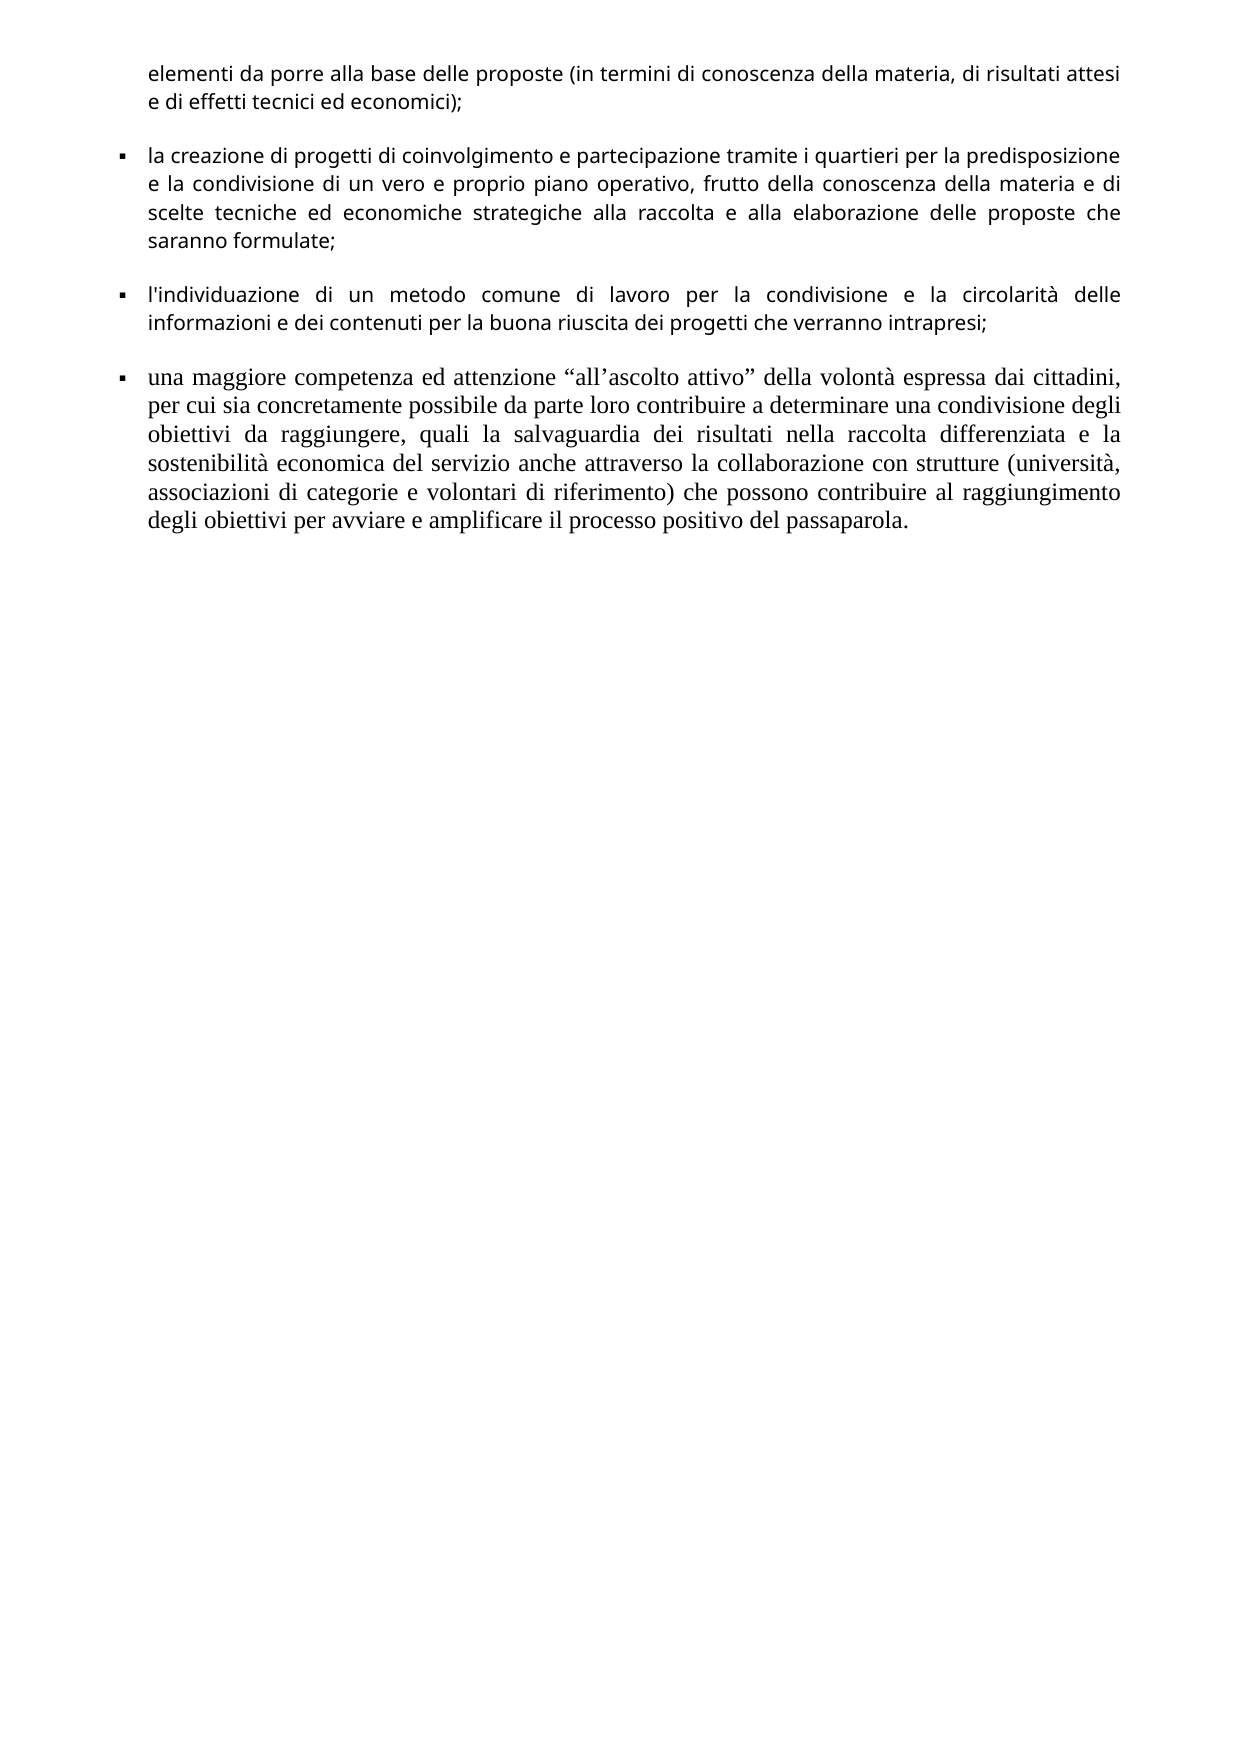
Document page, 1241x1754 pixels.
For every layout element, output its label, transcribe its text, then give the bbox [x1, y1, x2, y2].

list la creazione di progetti di coinvolgimento e partecipazione tramite i quartieri per la predisposizione e la condivisione di un vero e proprio piano operativo, frutto della conoscenza della materia e di scelte tecniche ed economiche strategiche alla raccolta e alla elaborazione delle proposte che saranno formulate; [118, 141, 1122, 255]
list elementi da porre alla base delle proposte (in termini di conoscenza della materia, di risultati attesi e di effetti tecnici ed economici); [118, 59, 1122, 116]
list una maggiore competenza ed attenzione “all’ascolto attivo” della volontà espressa dai cittadini, per cui sia concretamente possibile da parte loro contribuire a determinare una condivisione degli obiettivi da raggiungere, quali la salvaguardia dei risultati nella raccolta differenziata e la sostenibilità economica del servizio anche attraverso la collaborazione con strutture (università, associazioni di categorie e volontari di riferimento) che possono contribuire al raggiungimento degli obiettivi per avviare e amplificare il processo positivo del passaparola. [118, 362, 1122, 534]
list l'individuazione di un metodo comune di lavoro per la condivisione e la circolarità delle informazioni e dei contenuti per la buona riuscita dei progetti che verranno intrapresi; [118, 280, 1122, 337]
